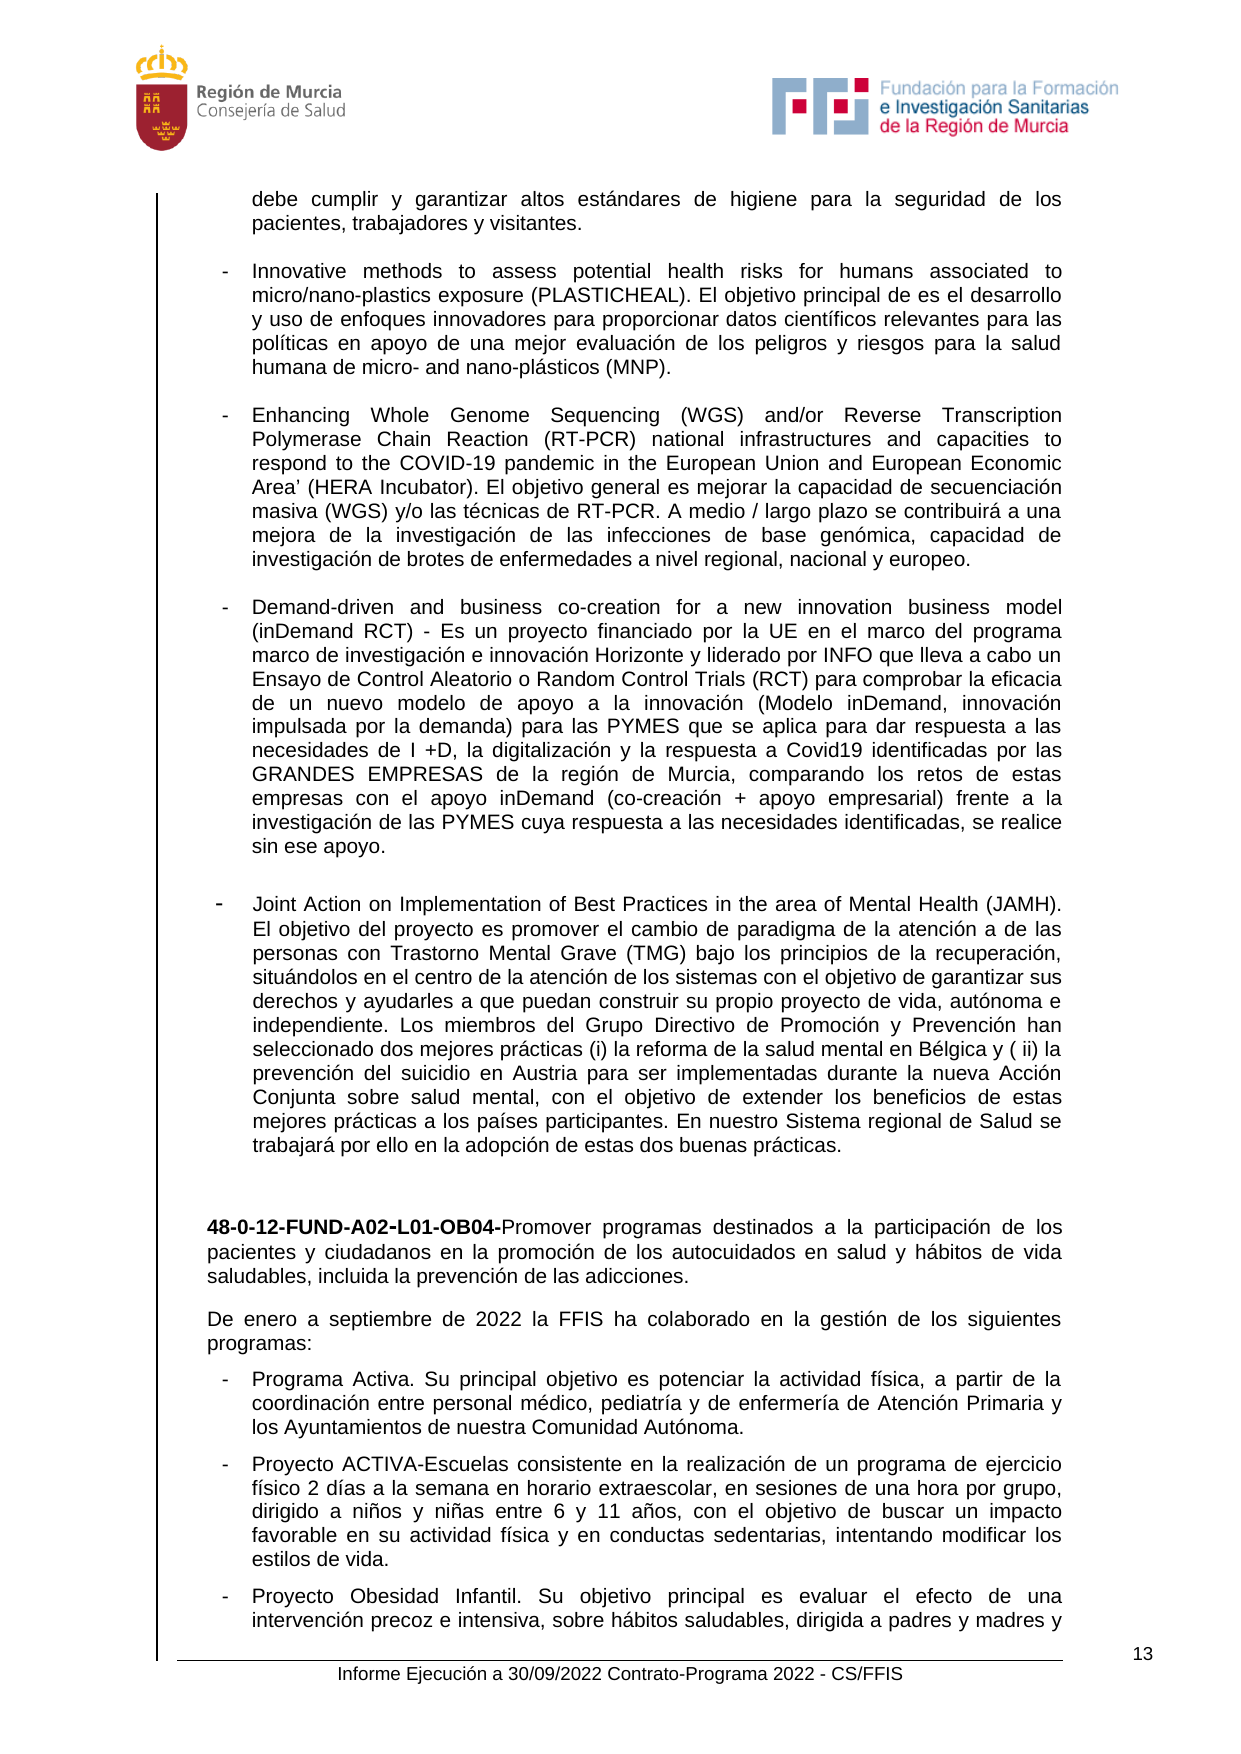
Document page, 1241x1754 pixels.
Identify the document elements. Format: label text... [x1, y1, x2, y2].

list Enhancing Whole Genome Sequencing (WGS) and/or Reverse Transcription Polymerase Chain Reaction (RT-PCR) national infrastructures and capacities to respond to the COVID-19 pandemic in the European Union and European Economic Area’ (HERA Incubator). El objetivo general es mejorar la capacidad de secuenciación masiva (WGS) y/o las técnicas de RT-PCR. A medio / largo plazo se contribuirá a una mejora de la investigación de las infecciones de base genómica, capacidad de investigación de brotes de enfermedades a nivel regional, nacional y europeo. [222, 403, 1063, 571]
list Demand-driven and business co-creation for a new innovation business model (inDemand RCT) - Es un proyecto financiado por la UE en el marco del programa marco de investigación e innovación Horizonte y liderado por INFO que lleva a cabo un Ensayo de Control Aleatorio o Random Control Trials (RCT) para comprobar la eficacia de un nuevo modelo de apoyo a la innovación (Modelo inDemand, innovación impulsada por la demanda) para las PYMES que se aplica para dar respuesta a las necesidades de I +D, la digitalización y la respuesta a Covid19 identificadas por las GRANDES EMPRESAS de la región de Murcia, comparando los retos de estas empresas con el apoyo inDemand (co-creación + apoyo empresarial) frente a la investigación de las PYMES cuya respuesta a las necesidades identificadas, se realice sin ese apoyo. [222, 594, 1063, 858]
list Programa Activa. Su principal objetivo es potenciar la actividad física, a partir de la coordinación entre personal médico, pediatría y de enfermería de Atención Primaria y los Ayuntamientos de nuestra Comunidad Autónoma. [222, 1367, 1063, 1439]
list Proyecto Obesidad Infantil. Su objetivo principal es evaluar el efecto de una intervención precoz e intensiva, sobre hábitos saludables, dirigida a padres y madres y [222, 1584, 1063, 1632]
text De enero a septiembre de 2022 la FFIS ha colaborado en la gestión de los siguientes programas: [207, 1307, 1063, 1354]
list Joint Action on Implementation of Best Practices in the area of Mental Health (JAMH). El objetivo del proyecto es promover el cambio de paradigma de la atención a de las personas con Trastorno Mental Grave (TMG) bajo los principios de la recuperación, situándolos en el centro de la atención de los sistemas con el objetivo de garantizar sus derechos y ayudarles a que puedan construir su propio proyecto de vida, autónoma e independiente. Los miembros del Grupo Directivo de Promoción y Prevención han seleccionado dos mejores prácticas (i) la reforma de la salud mental en Bélgica y ( ii) la prevención del suicidio en Austria para ser implementadas durante la nueva Acción Conjunta sobre salud mental, con el objetivo de extender los beneficios de estas mejores prácticas a los países participantes. En nuestro Sistema regional de Salud se trabajará por ello en la adopción de estas dos buenas prácticas. [215, 888, 1063, 1157]
text 48-0-12-FUND-A02-L01-OB04-Promover programas destinados a la participación de los pacientes y ciudadanos en la promoción de los autocuidados en salud y hábitos de vida saludables, incluida la prevención de las adicciones. [207, 1211, 1063, 1287]
list debe cumplir y garantizar altos estándares de higiene para la seguridad de los pacientes, trabajadores y visitantes. [222, 187, 1063, 235]
list Proyecto ACTIVA-Escuelas consistente en la realización de un programa de ejercicio físico 2 días a la semana en horario extraescolar, en sesiones de una hora por grupo, dirigido a niños y niñas entre 6 y 11 años, con el objetivo de buscar un impacto favorable en su actividad física y en conductas sedentarias, intentando modificar los estilos de vida. [222, 1451, 1063, 1571]
list Innovative methods to assess potential health risks for humans associated to micro/nano-plastics exposure (PLASTICHEAL). El objetivo principal de es el desarrollo y uso de enfoques innovadores para proporcionar datos científicos relevantes para las políticas en apoyo de una mejor evaluación de los peligros y riesgos para la salud humana de micro- and nano-plásticos (MNP). [222, 259, 1063, 379]
